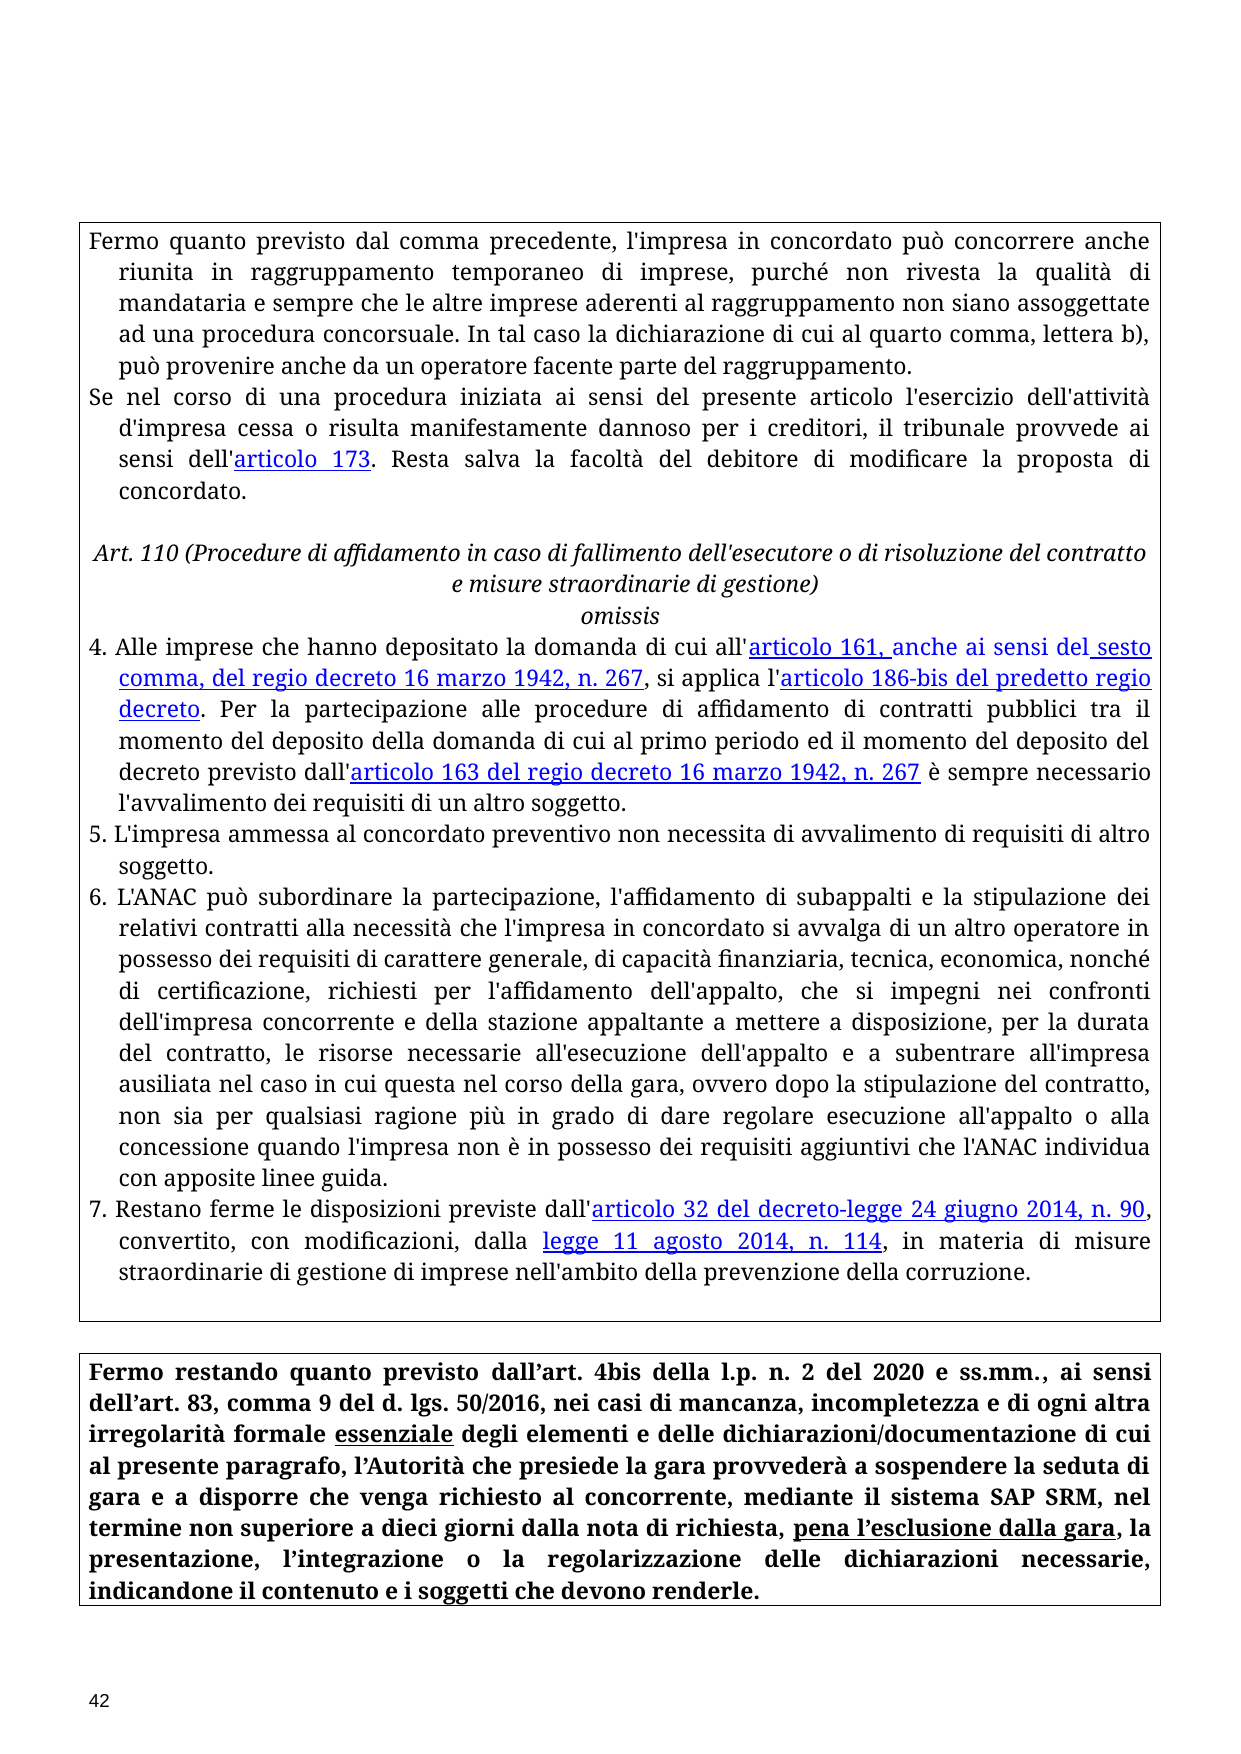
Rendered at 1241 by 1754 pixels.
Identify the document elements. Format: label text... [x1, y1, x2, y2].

text Fermo quanto previsto dal comma precedente, l'impresa in concordato può concorrere anche riunita in raggruppamento temporaneo di imprese, purché non rivesta la qualità di mandataria e sempre che le altre imprese aderenti al raggruppamento non siano assoggettate ad una procedura concorsuale. In tal caso la dichiarazione di cui al quarto comma, lettera b), può provenire anche da un operatore facente parte del raggruppamento. [80, 223, 1160, 381]
text 5. L'impresa ammessa al concordato preventivo non necessita di avvalimento di requisiti di altro soggetto. [89, 818, 1152, 881]
text 4. Alle imprese che hanno depositato la domanda di cui all'articolo 161, anche ai sensi del sesto comma, del regio decreto 16 marzo 1942, n. 267, si applica l'articolo 186-bis del predetto regio decreto. Per la partecipazione alle procedure di affidamento di contratti pubblici tra il momento del deposito della domanda di cui al primo periodo ed il momento del deposito del decreto previsto dall'articolo 163 del regio decreto 16 marzo 1942, n. 267 è sempre necessario l'avvalimento dei requisiti di un altro soggetto. [89, 631, 1152, 818]
text 7. Restano ferme le disposizioni previste dall'articolo 32 del decreto-legge 24 giugno 2014, n. 90, convertito, con modificazioni, dalla legge 11 agosto 2014, n. 114, in materia di misure straordinarie di gestione di imprese nell'ambito della prevenzione della corruzione. [89, 1193, 1152, 1287]
text 6. L'ANAC può subordinare la partecipazione, l'affidamento di subappalti e la stipulazione dei relativi contratti alla necessità che l'impresa in concordato si avvalga di un altro operatore in possesso dei requisiti di carattere generale, di capacità finanziaria, tecnica, economica, nonché di certificazione, richiesti per l'affidamento dell'appalto, che si impegni nei confronti dell'impresa concorrente e della stazione appaltante a mettere a disposizione, per la durata del contratto, le risorse necessarie all'esecuzione dell'appalto e a subentrare all'impresa ausiliata nel caso in cui questa nel corso della gara, ovvero dopo la stipulazione del contratto, non sia per qualsiasi ragione più in grado di dare regolare esecuzione all'appalto o alla concessione quando l'impresa non è in possesso dei requisiti aggiuntivi che l'ANAC individua con apposite linee guida. [89, 881, 1152, 1193]
text omissis [89, 600, 1152, 631]
text Se nel corso di una procedura iniziata ai sensi del presente articolo l'esercizio dell'attività d'impresa cessa o risulta manifestamente dannoso per i creditori, il tribunale provvede ai sensi dell'articolo 173. Resta salva la facoltà del debitore di modificare la proposta di concordato. [89, 381, 1152, 506]
text Art. 110 (Procedure di affidamento in caso di fallimento dell'esecutore o di risoluzione del contratto e misure straordinarie di gestione) [89, 537, 1152, 600]
text Fermo restando quanto previsto dall’art. 4bis della l.p. n. 2 del 2020 e ss.mm., ai sensi dell’art. 83, comma 9 del d. lgs. 50/2016, nei casi di mancanza, incompletezza e di ogni altra irregolarità formale essenziale degli elementi e delle dichiarazioni/documentazione di cui al presente paragrafo, l’Autorità che presiede la gara provvederà a sospendere la seduta di gara e a disporre che venga richiesto al concorrente, mediante il sistema SAP SRM, nel termine non superiore a dieci giorni dalla nota di richiesta, pena l’esclusione dalla gara, la presentazione, l’integrazione o la regolarizzazione delle dichiarazioni necessarie, indicandone il contenuto e i soggetti che devono renderle. [80, 1354, 1160, 1605]
